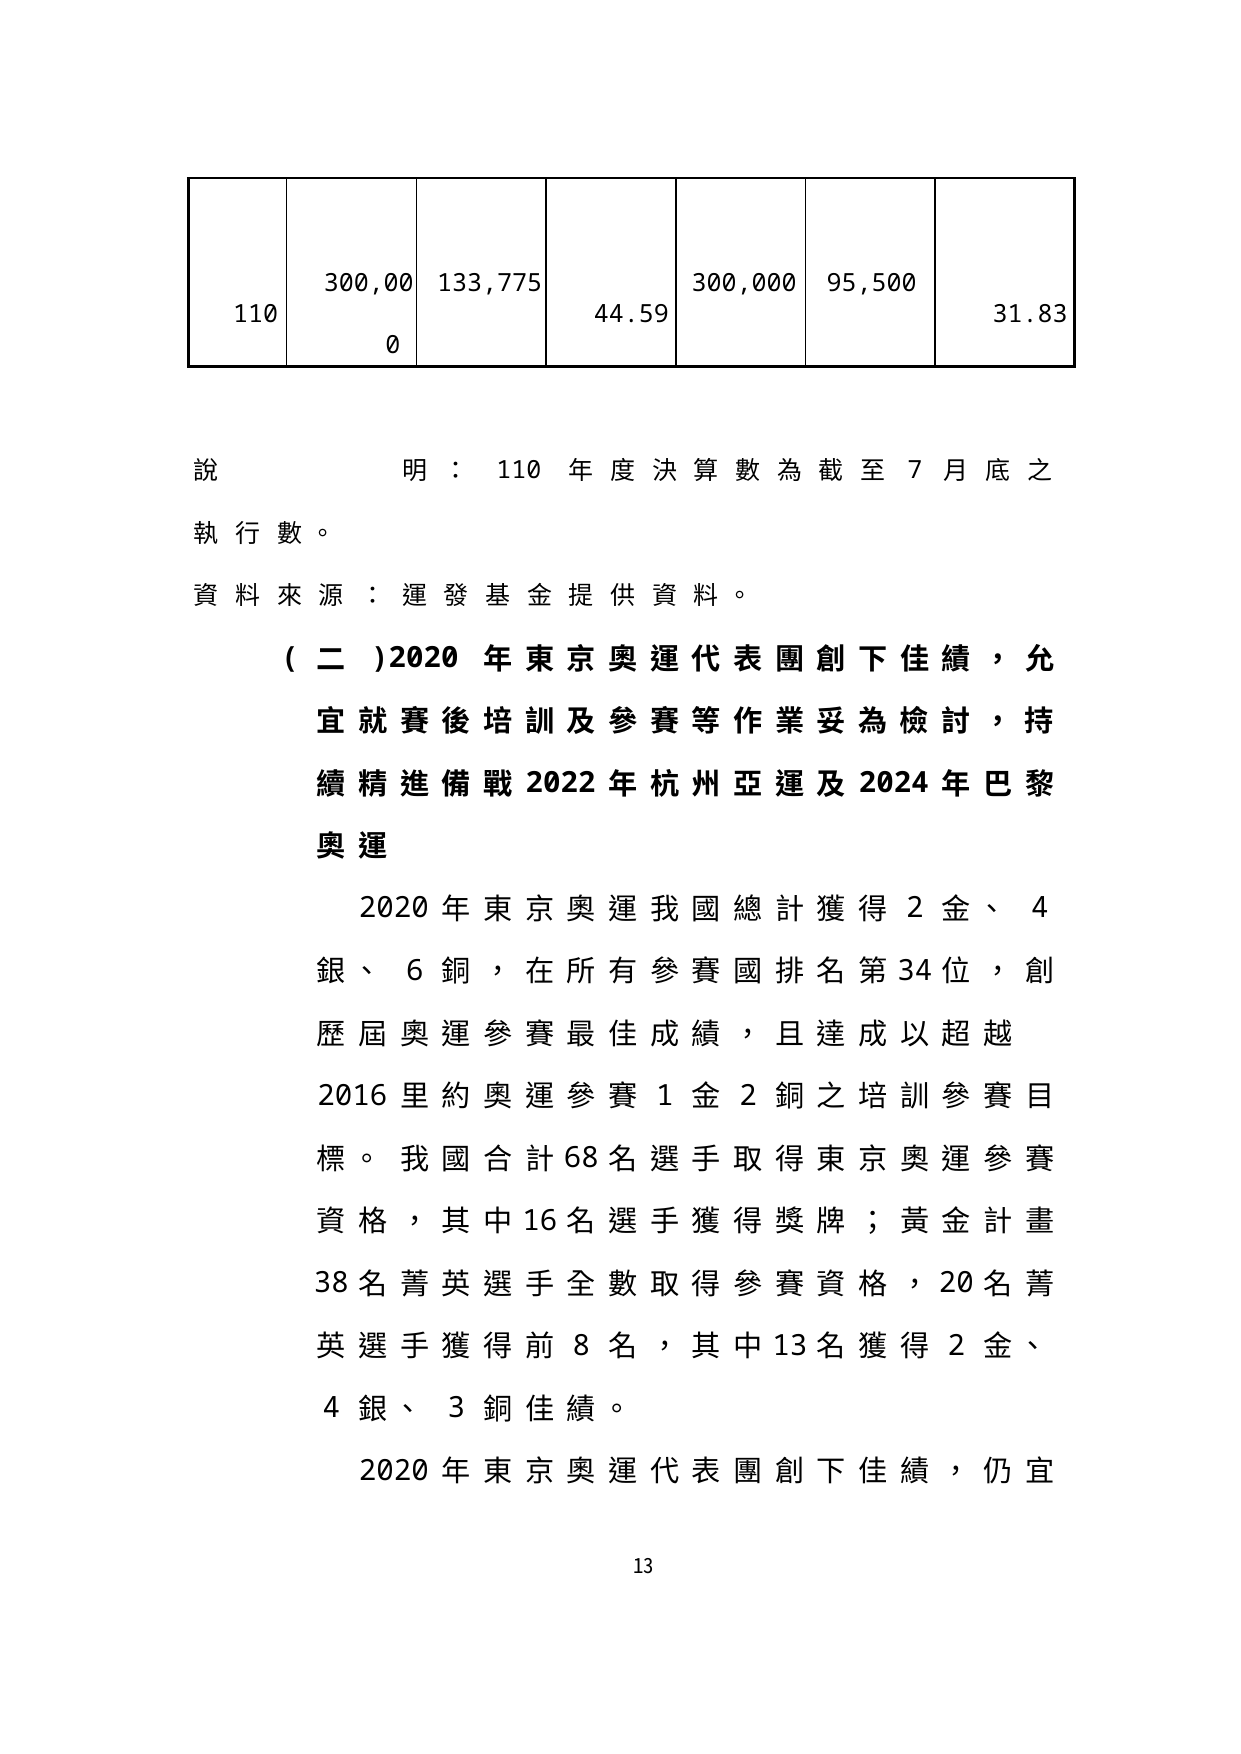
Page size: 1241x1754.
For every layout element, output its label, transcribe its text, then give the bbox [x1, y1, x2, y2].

table_cell 44.59 [547, 179, 675, 365]
table_cell 31.83 [936, 179, 1073, 365]
table_cell 133,775 [417, 179, 545, 365]
table_cell 110 [190, 179, 286, 365]
text 資料來源：運發基金提供資料。 [185, 552, 1060, 615]
text (二)2020年東京奧運代表團創下佳績，允宜就賽後培訓及參賽等作業妥為檢討，持續精進備戰2022年杭州亞運及2024年巴黎奧運 [244, 615, 1060, 865]
text 2020年東京奧運我國總計獲得2金、4銀、6銅，在所有參賽國排名第34位，創歷屆奧運參賽最佳成績，且達成以超越2016里約奧運參賽1金2銅之培訓參賽目標。我國合計68名選手取得東京奧運參賽資格，其中16名選手獲得獎牌；黃金計畫38名菁英選手全數取得參賽資格，20名菁英選手獲得前8名，其中13名獲得2金、4銀、3銅佳績。 [274, 865, 1060, 1427]
text 2020年東京奧運代表團創下佳績，仍宜 [274, 1427, 1060, 1490]
table_cell 300,000 [287, 179, 416, 365]
table_cell 95,500 [806, 179, 934, 365]
table_cell 300,000 [677, 179, 805, 365]
text 說 明：110年度決算數為截至7月底之執行數。 [185, 427, 1060, 552]
